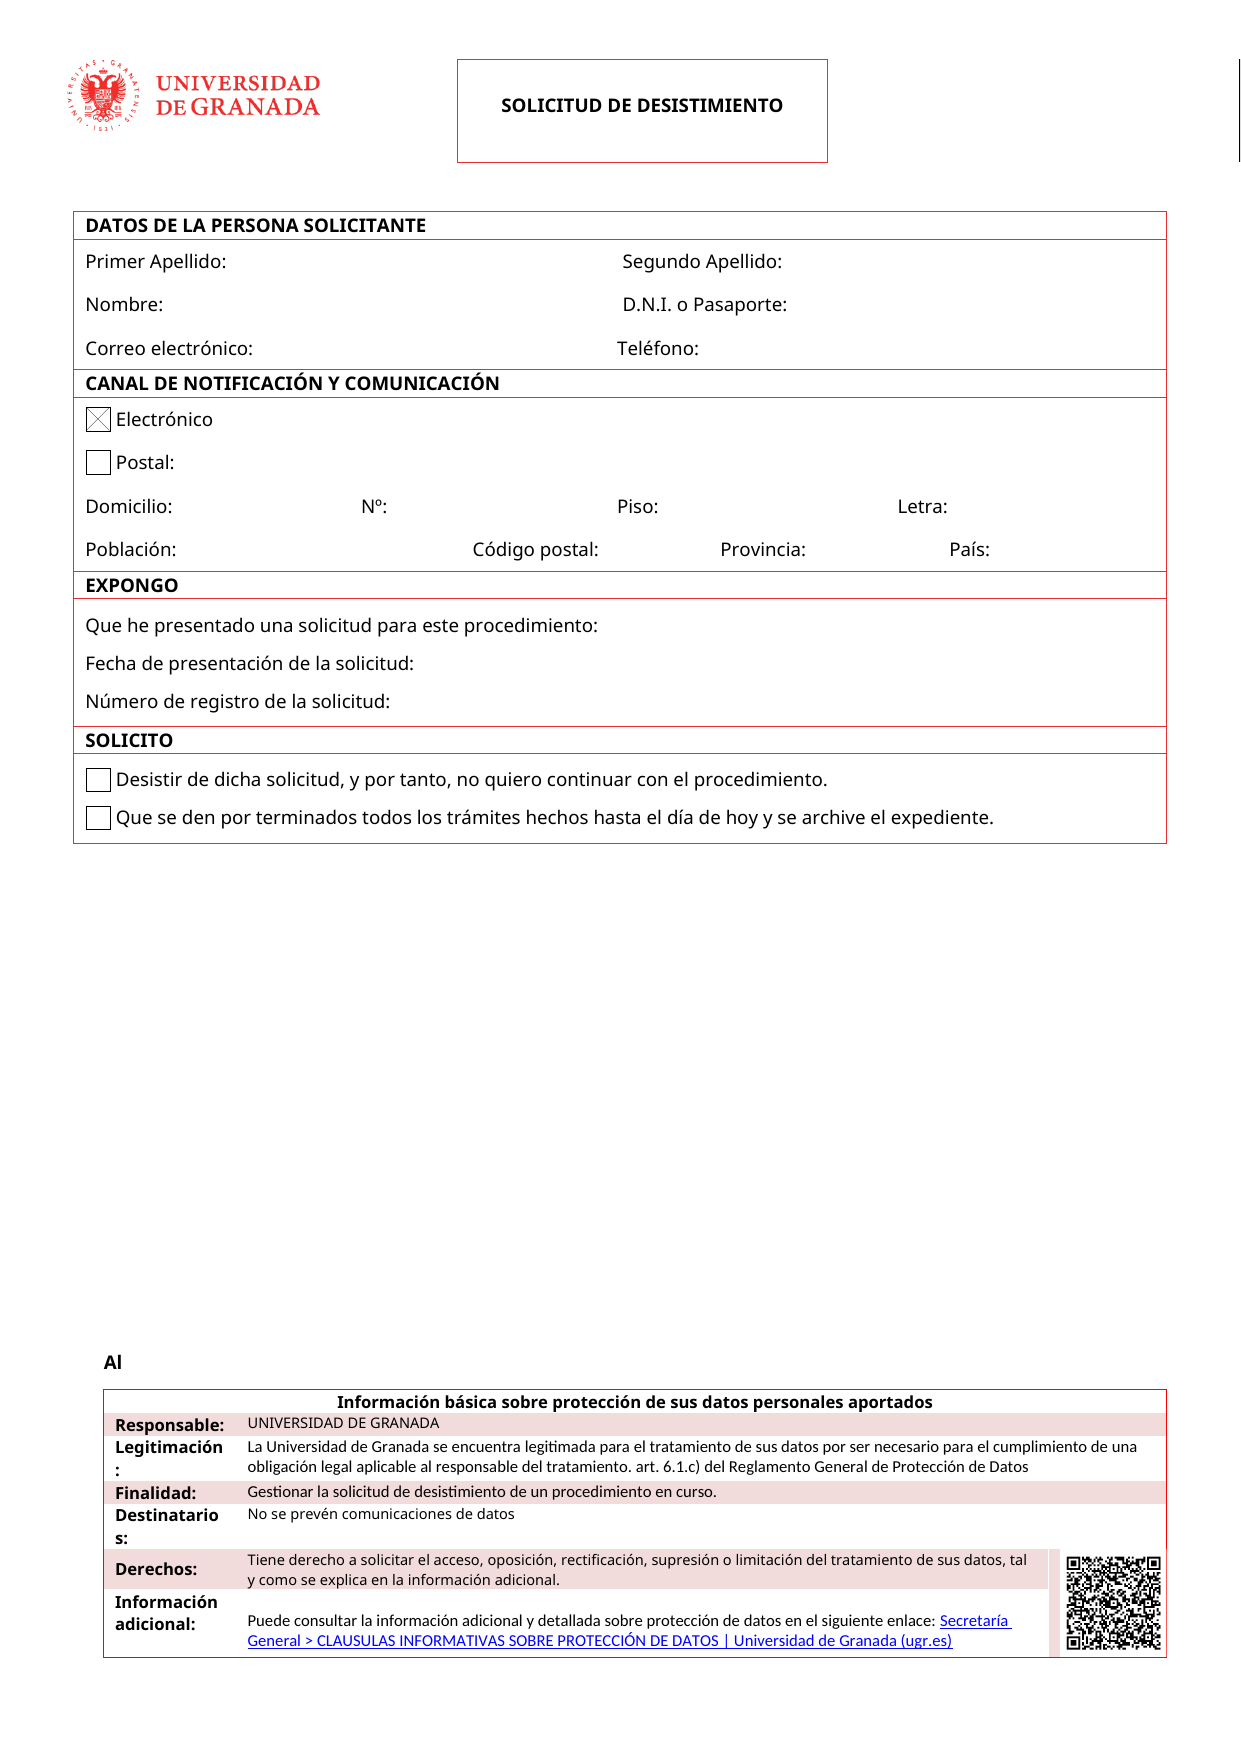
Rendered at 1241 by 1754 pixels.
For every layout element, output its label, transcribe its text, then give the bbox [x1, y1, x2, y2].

table_cell Destinatarios: [104, 1504, 236, 1549]
table_cell La Universidad de Granada se encuentra legitimada para el tratamiento de sus datos por ser necesario para el cumplimiento de una obligación legal aplicable al responsable del tratamiento. art. 6.1.c) del Reglamento General de Protección de Datos [236, 1436, 1166, 1481]
table_cell Electrónico [74, 398, 606, 440]
table_cell Gestionar la solicitud de desistimiento de un procedimiento en curso. [236, 1481, 1166, 1504]
table_cell EXPONGO [74, 572, 1166, 598]
table_cell Provincia: [709, 528, 938, 571]
table_cell D.N.I. o Pasaporte: [611, 282, 1166, 326]
table_cell Información adicional: [104, 1589, 236, 1657]
table_cell SOLICITO [74, 727, 1166, 753]
table_header DATOS DE LA PERSONA SOLICITANTE [74, 212, 650, 238]
table_cell Desistir de dicha solicitud, y por tanto, no quiero continuar con el procedimiento. Que se den por terminados todos los trámites hechos hasta el día de hoy y se archive el expediente. [74, 754, 1166, 843]
table_cell Finalidad: [104, 1481, 236, 1504]
table_cell [606, 398, 1166, 440]
table_cell No se prevén comunicaciones de datos [236, 1504, 1166, 1549]
table_cell Nº: [350, 484, 606, 527]
picture [1059, 1549, 1167, 1657]
table_cell Letra: [886, 484, 1166, 527]
table_cell Población: [74, 528, 472, 571]
table_cell Legitimación: [104, 1436, 236, 1481]
table_cell Responsable: [104, 1413, 236, 1436]
table_header Información básica sobre protección de sus datos personales aportados [104, 1390, 1166, 1413]
table_cell Primer Apellido: [74, 240, 611, 282]
table_cell [1049, 1549, 1059, 1657]
table_header [650, 212, 1166, 238]
table_cell Postal: [74, 440, 606, 484]
text ­ [74, 886, 1152, 900]
table_cell Código postal: [473, 528, 709, 571]
picture [67, 60, 320, 131]
table_cell [606, 440, 1166, 484]
table_cell Puede consultar la información adicional y detallada sobre protección de datos en el siguiente enlace: Secretaría General > CLAUSULAS INFORMATIVAS SOBRE PROTECCIÓN DE DATOS | Universidad de Granada (ugr.es) [236, 1589, 1048, 1657]
table_cell [74, 844, 1167, 886]
table_cell Derechos: [104, 1549, 236, 1589]
table_cell UNIVERSIDAD DE GRANADA [236, 1413, 1166, 1436]
table_cell Piso: [606, 484, 886, 527]
table_cell Segundo Apellido: [611, 240, 1166, 282]
table_cell Que he presentado una solicitud para este procedimiento: Fecha de presentación de la solicitud: Número de registro de la solicitud: [74, 599, 1166, 726]
table_cell Teléfono: [606, 326, 1166, 369]
table_cell País: [938, 528, 1166, 571]
table_cell Domicilio: [74, 484, 349, 527]
table_cell Correo electrónico: [74, 326, 606, 369]
table_cell CANAL DE NOTIFICACIÓN Y COMUNICACIÓN [74, 370, 1166, 397]
table_cell Tiene derecho a solicitar el acceso, oposición, rectificación, supresión o limitación del tratamiento de sus datos, tal y como se explica en la información adicional. [236, 1549, 1048, 1589]
subtitle Al [103, 1350, 1152, 1375]
table_cell Nombre: [74, 282, 611, 326]
